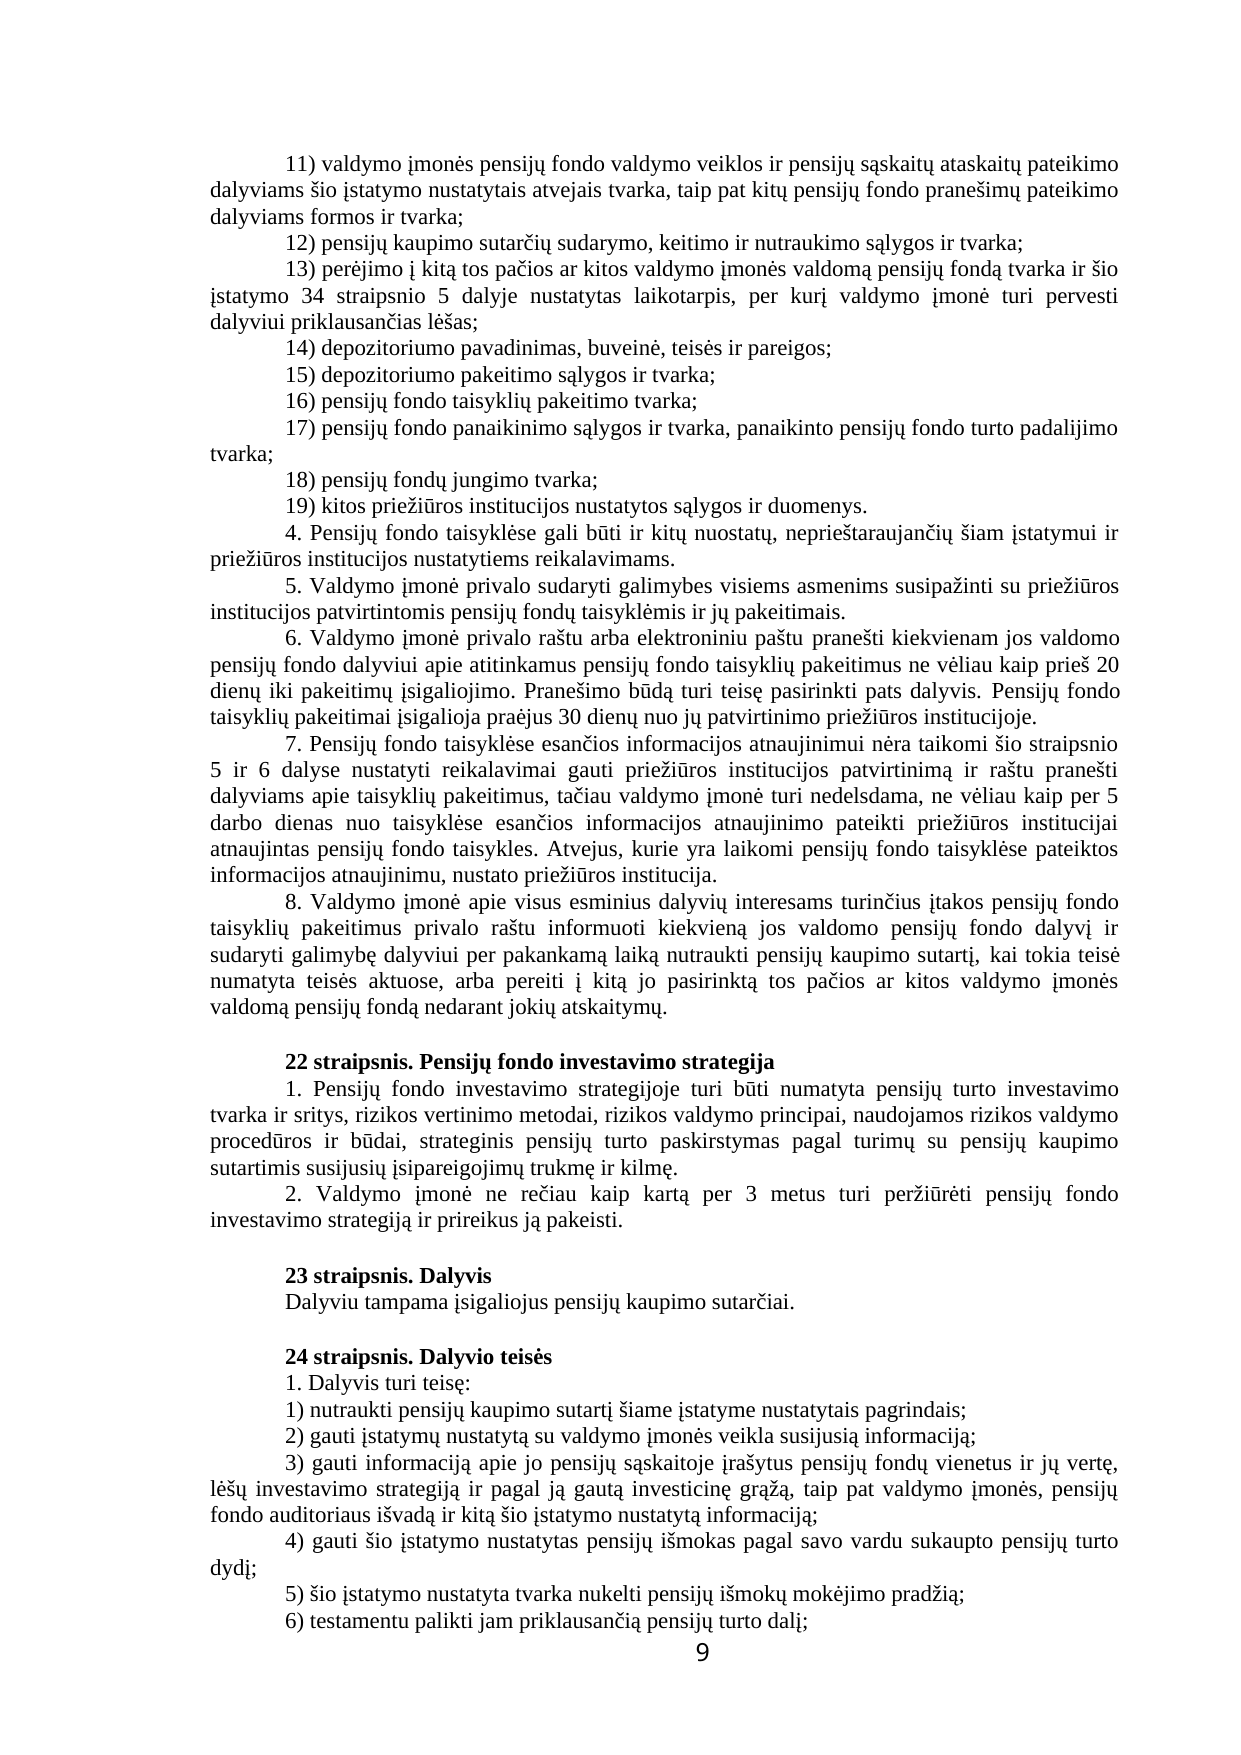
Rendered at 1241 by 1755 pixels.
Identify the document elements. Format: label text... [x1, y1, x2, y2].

text 11) valdymo įmonės pensijų fondo valdymo veiklos ir pensijų sąskaitų ataskaitų pateikimo dalyviams šio įstatymo nustatytais atvejais tvarka, taip pat kitų pensijų fondo pranešimų pateikimo dalyviams formos ir tvarka; [210, 150, 1120, 229]
text 2. Valdymo įmonė ne rečiau kaip kartą per 3 metus turi peržiūrėti pensijų fondo investavimo strategiją ir prireikus ją pakeisti. [210, 1180, 1120, 1233]
text 13) perėjimo į kitą tos pačios ar kitos valdymo įmonės valdomą pensijų fondą tvarka ir šio įstatymo 34 straipsnio 5 dalyje nustatytas laikotarpis, per kurį valdymo įmonė turi pervesti dalyviui priklausančias lėšas; [210, 255, 1120, 334]
text 1. Dalyvis turi teisę: [210, 1369, 1120, 1396]
text 4. Pensijų fondo taisyklėse gali būti ir kitų nuostatų, neprieštaraujančių šiam įstatymui ir priežiūros institucijos nustatytiems reikalavimams. [210, 519, 1120, 572]
text 16) pensijų fondo taisyklių pakeitimo tvarka; [210, 387, 1120, 413]
text 22 straipsnis. Pensijų fondo investavimo strategija [210, 1048, 1120, 1075]
text 17) pensijų fondo panaikinimo sąlygos ir tvarka, panaikinto pensijų fondo turto padalijimo tvarka; [210, 413, 1120, 466]
text Dalyviu tampama įsigaliojus pensijų kaupimo sutarčiai. [210, 1288, 1120, 1314]
text 23 straipsnis. Dalyvis [210, 1262, 1120, 1288]
text 1) nutraukti pensijų kaupimo sutartį šiame įstatyme nustatytais pagrindais; [210, 1396, 1120, 1422]
text 4) gauti šio įstatymo nustatytas pensijų išmokas pagal savo vardu sukaupto pensijų turto dydį; [210, 1528, 1120, 1580]
text 5) šio įstatymo nustatyta tvarka nukelti pensijų išmokų mokėjimo pradžią; [210, 1580, 1120, 1607]
text 14) depozitoriumo pavadinimas, buveinė, teisės ir pareigos; [210, 334, 1120, 361]
text 24 straipsnis. Dalyvio teisės [210, 1343, 1120, 1369]
text 18) pensijų fondų jungimo tvarka; [210, 466, 1120, 493]
text 1. Pensijų fondo investavimo strategijoje turi būti numatyta pensijų turto investavimo tvarka ir sritys, rizikos vertinimo metodai, rizikos valdymo principai, naudojamos rizikos valdymo procedūros ir būdai, strateginis pensijų turto paskirstymas pagal turimų su pensijų kaupimo sutartimis susijusių įsipareigojimų trukmę ir kilmę. [210, 1075, 1120, 1180]
text 3) gauti informaciją apie jo pensijų sąskaitoje įrašytus pensijų fondų vienetus ir jų vertę, lėšų investavimo strategiją ir pagal ją gautą investicinę grąžą, taip pat valdymo įmonės, pensijų fondo auditoriaus išvadą ir kitą šio įstatymo nustatytą informaciją; [210, 1448, 1120, 1528]
text 8. Valdymo įmonė apie visus esminius dalyvių interesams turinčius įtakos pensijų fondo taisyklių pakeitimus privalo raštu informuoti kiekvieną jos valdomo pensijų fondo dalyvį ir sudaryti galimybę dalyviui per pakankamą laiką nutraukti pensijų kaupimo sutartį, kai tokia teisė numatyta teisės aktuose, arba pereiti į kitą jo pasirinktą tos pačios ar kitos valdymo įmonės valdomą pensijų fondą nedarant jokių atskaitymų. [210, 888, 1120, 1020]
text 5. Valdymo įmonė privalo sudaryti galimybes visiems asmenims susipažinti su priežiūros institucijos patvirtintomis pensijų fondų taisyklėmis ir jų pakeitimais. [210, 572, 1120, 624]
text 12) pensijų kaupimo sutarčių sudarymo, keitimo ir nutraukimo sąlygos ir tvarka; [210, 229, 1120, 255]
text 6) testamentu palikti jam priklausančią pensijų turto dalį; [210, 1607, 1120, 1633]
text 6. Valdymo įmonė privalo raštu arba elektroniniu paštu pranešti kiekvienam jos valdomo pensijų fondo dalyviui apie atitinkamus pensijų fondo taisyklių pakeitimus ne vėliau kaip prieš 20 dienų iki pakeitimų įsigaliojimo. Pranešimo būdą turi teisę pasirinkti pats dalyvis. Pensijų fondo taisyklių pakeitimai įsigalioja praėjus 30 dienų nuo jų patvirtinimo priežiūros institucijoje. [210, 624, 1120, 730]
text 7. Pensijų fondo taisyklėse esančios informacijos atnaujinimui nėra taikomi šio straipsnio 5 ir 6 dalyse nustatyti reikalavimai gauti priežiūros institucijos patvirtinimą ir raštu pranešti dalyviams apie taisyklių pakeitimus, tačiau valdymo įmonė turi nedelsdama, ne vėliau kaip per 5 darbo dienas nuo taisyklėse esančios informacijos atnaujinimo pateikti priežiūros institucijai atnaujintas pensijų fondo taisykles. Atvejus, kurie yra laikomi pensijų fondo taisyklėse pateiktos informacijos atnaujinimu, nustato priežiūros institucija. [210, 730, 1120, 888]
text 2) gauti įstatymų nustatytą su valdymo įmonės veikla susijusią informaciją; [210, 1422, 1120, 1448]
text 19) kitos priežiūros institucijos nustatytos sąlygos ir duomenys. [210, 493, 1120, 519]
text 15) depozitoriumo pakeitimo sąlygos ir tvarka; [210, 361, 1120, 387]
